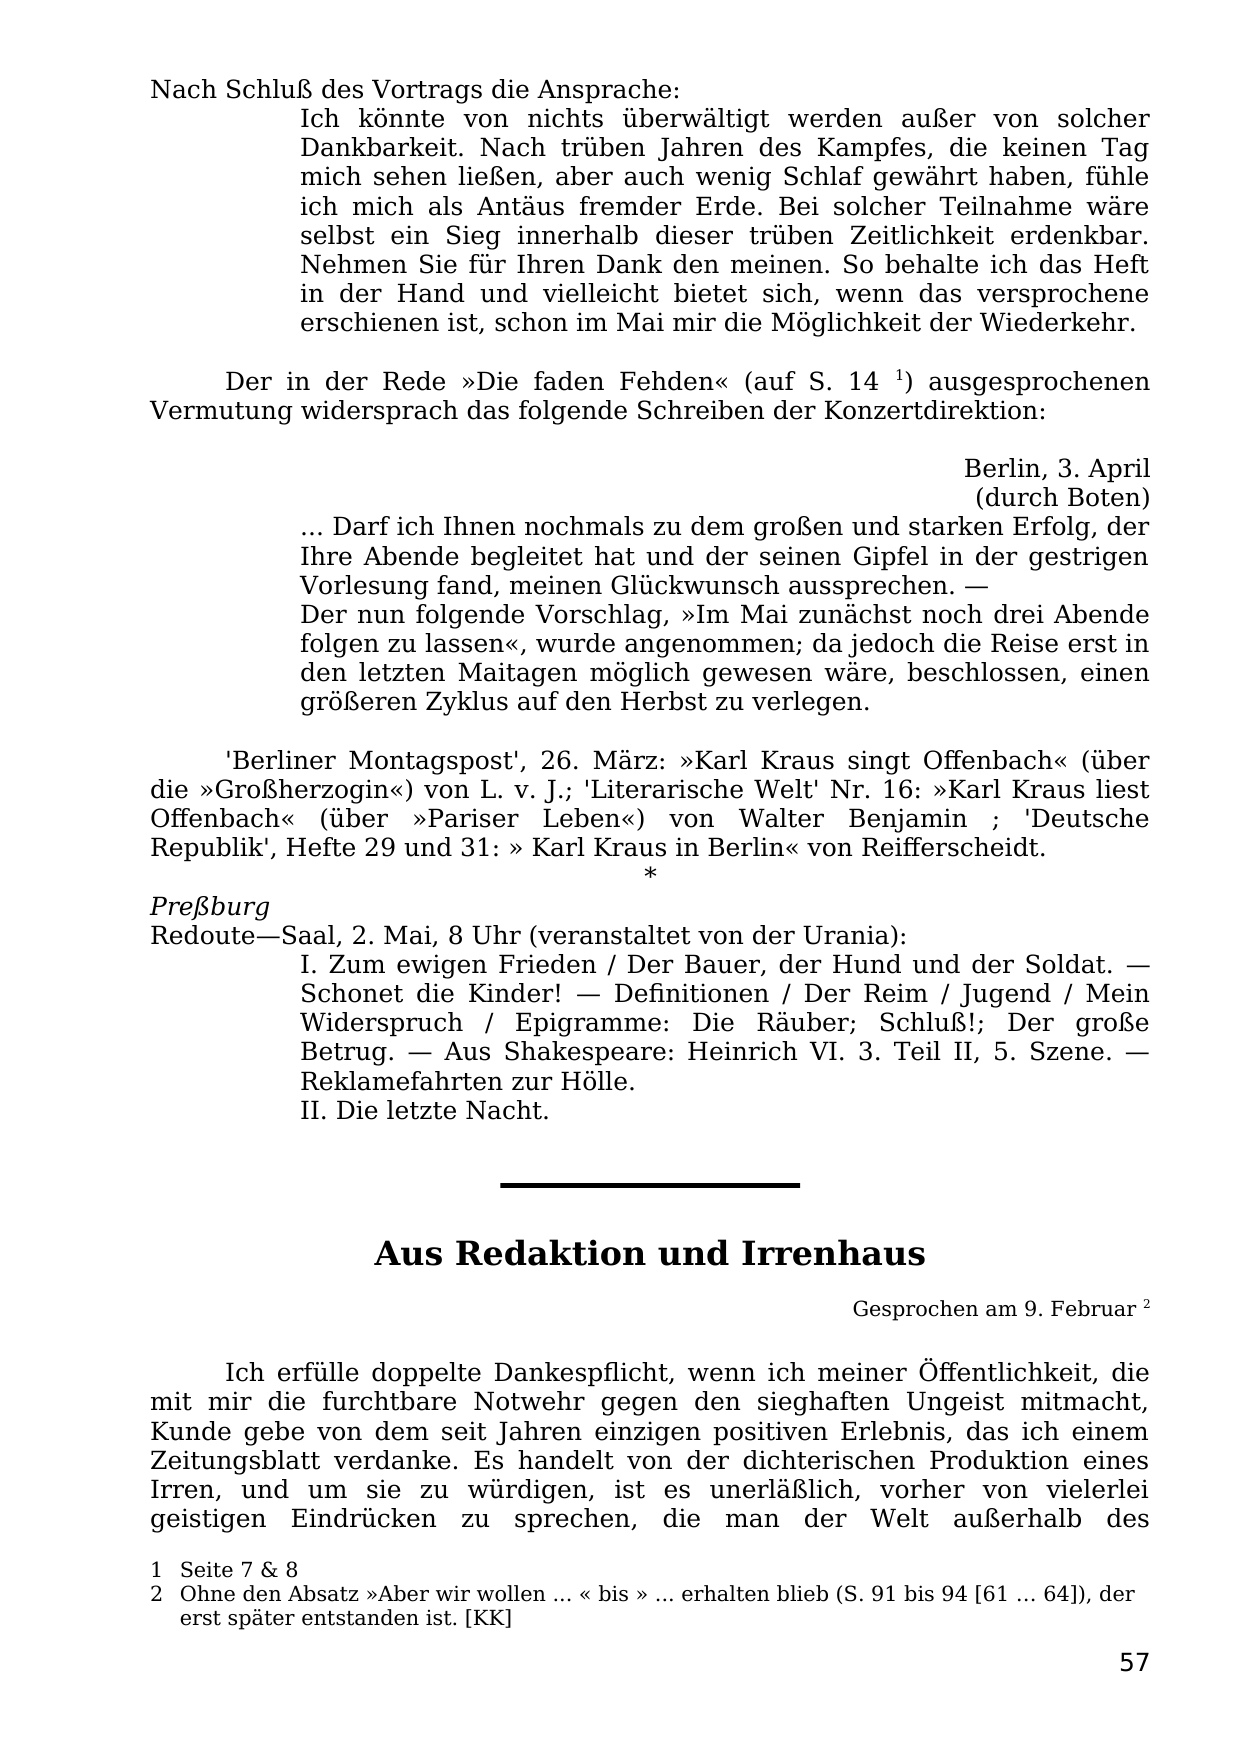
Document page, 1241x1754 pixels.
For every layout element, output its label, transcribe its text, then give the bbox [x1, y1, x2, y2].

text Ohne den Absatz »Aber wir wollen ... « bis » ... erhalten blieb (S. 91 bis 94 [61 … 64]), der erst später entstanden ist. [KK] [150, 1582, 1151, 1631]
text ... Darf ich Ihnen nochmals zu dem großen und starken Erfolg, der Ihre Abende begleitet hat und der seinen Gipfel in der gestrigen Vorlesung fand, meinen Glückwunsch aussprechen. — [300, 512, 1151, 600]
text Berlin, 3. April [300, 454, 1151, 483]
text Seite 7 & 8 [150, 1558, 1151, 1582]
picture [500, 1183, 801, 1188]
text Der nun folgende Vorschlag, »Im Mai zunächst noch drei Abende folgen zu lassen«, wurde angenommen; da jedoch die Reise erst in den letzten Maitagen möglich gewesen wäre, beschlossen, einen größeren Zyklus auf den Herbst zu verlegen. [300, 600, 1151, 717]
text Nach Schluß des Vortrags die Ansprache: [150, 75, 1151, 104]
text Gesprochen am 9. Februar [150, 1297, 1151, 1321]
text Ich erfülle doppelte Dankespflicht, wenn ich meiner Öffentlichkeit, die mit mir die furchtbare Notwehr gegen den sieghaften Ungeist mitmacht, Kunde gebe von dem seit Jahren einzigen positiven Erlebnis, das ich einem Zeitungsblatt verdanke. Es handelt von der dichterischen Produktion eines Irren, und um sie zu würdigen, ist es unerläßlich, vorher von vielerlei geistigen Eindrücken zu sprechen, die man der Welt außerhalb des [150, 1336, 1151, 1533]
text * [150, 862, 1151, 892]
text Der in der Rede »Die faden Fehden« (auf S. 14 ) ausgesprochenen Vermutung widersprach das folgende Schreiben der Konzertdirektion: [150, 367, 1151, 425]
text Redoute—Saal, 2. Mai, 8 Uhr (veranstaltet von der Urania): [150, 921, 1151, 950]
text Aus Redaktion und Irrenhaus [150, 1209, 1151, 1273]
text Ich könnte von nichts überwältigt werden außer von solcher Dankbarkeit. Nach trüben Jahren des Kampfes, die keinen Tag mich sehen ließen, aber auch wenig Schlaf gewährt haben, fühle ich mich als Antäus fremder Erde. Bei solcher Teilnahme wäre selbst ein Sieg innerhalb dieser trüben Zeitlichkeit erdenkbar. Nehmen Sie für Ihren Dank den meinen. So behalte ich das Heft in der Hand und vielleicht bietet sich, wenn das versprochene erschienen ist, schon im Mai mir die Möglichkeit der Wiederkehr. [300, 104, 1151, 337]
text I. Zum ewigen Frieden / Der Bauer, der Hund und der Soldat. — Schonet die Kinder! — Definitionen / Der Reim / Jugend / Mein Widerspruch / Epigramme: Die Räuber; Schluß!; Der große Betrug. — Aus Shakespeare: Heinrich VI. 3. Teil II, 5. Szene. — Reklamefahrten zur Hölle. [300, 950, 1151, 1096]
text II. Die letzte Nacht. [300, 1096, 1151, 1125]
text 'Berliner Montagspost', 26. März: »Karl Kraus singt Offenbach« (über die »Großherzogin«) von L. v. J.; 'Literarische Welt' Nr. 16: »Karl Kraus liest Offenbach« (über »Pariser Leben«) von Walter Benjamin ; 'Deutsche Republik', Hefte 29 und 31: » Karl Kraus in Berlin« von Reifferscheidt. [150, 746, 1151, 862]
text (durch Boten) [300, 483, 1151, 512]
text Preßburg [150, 892, 1151, 921]
